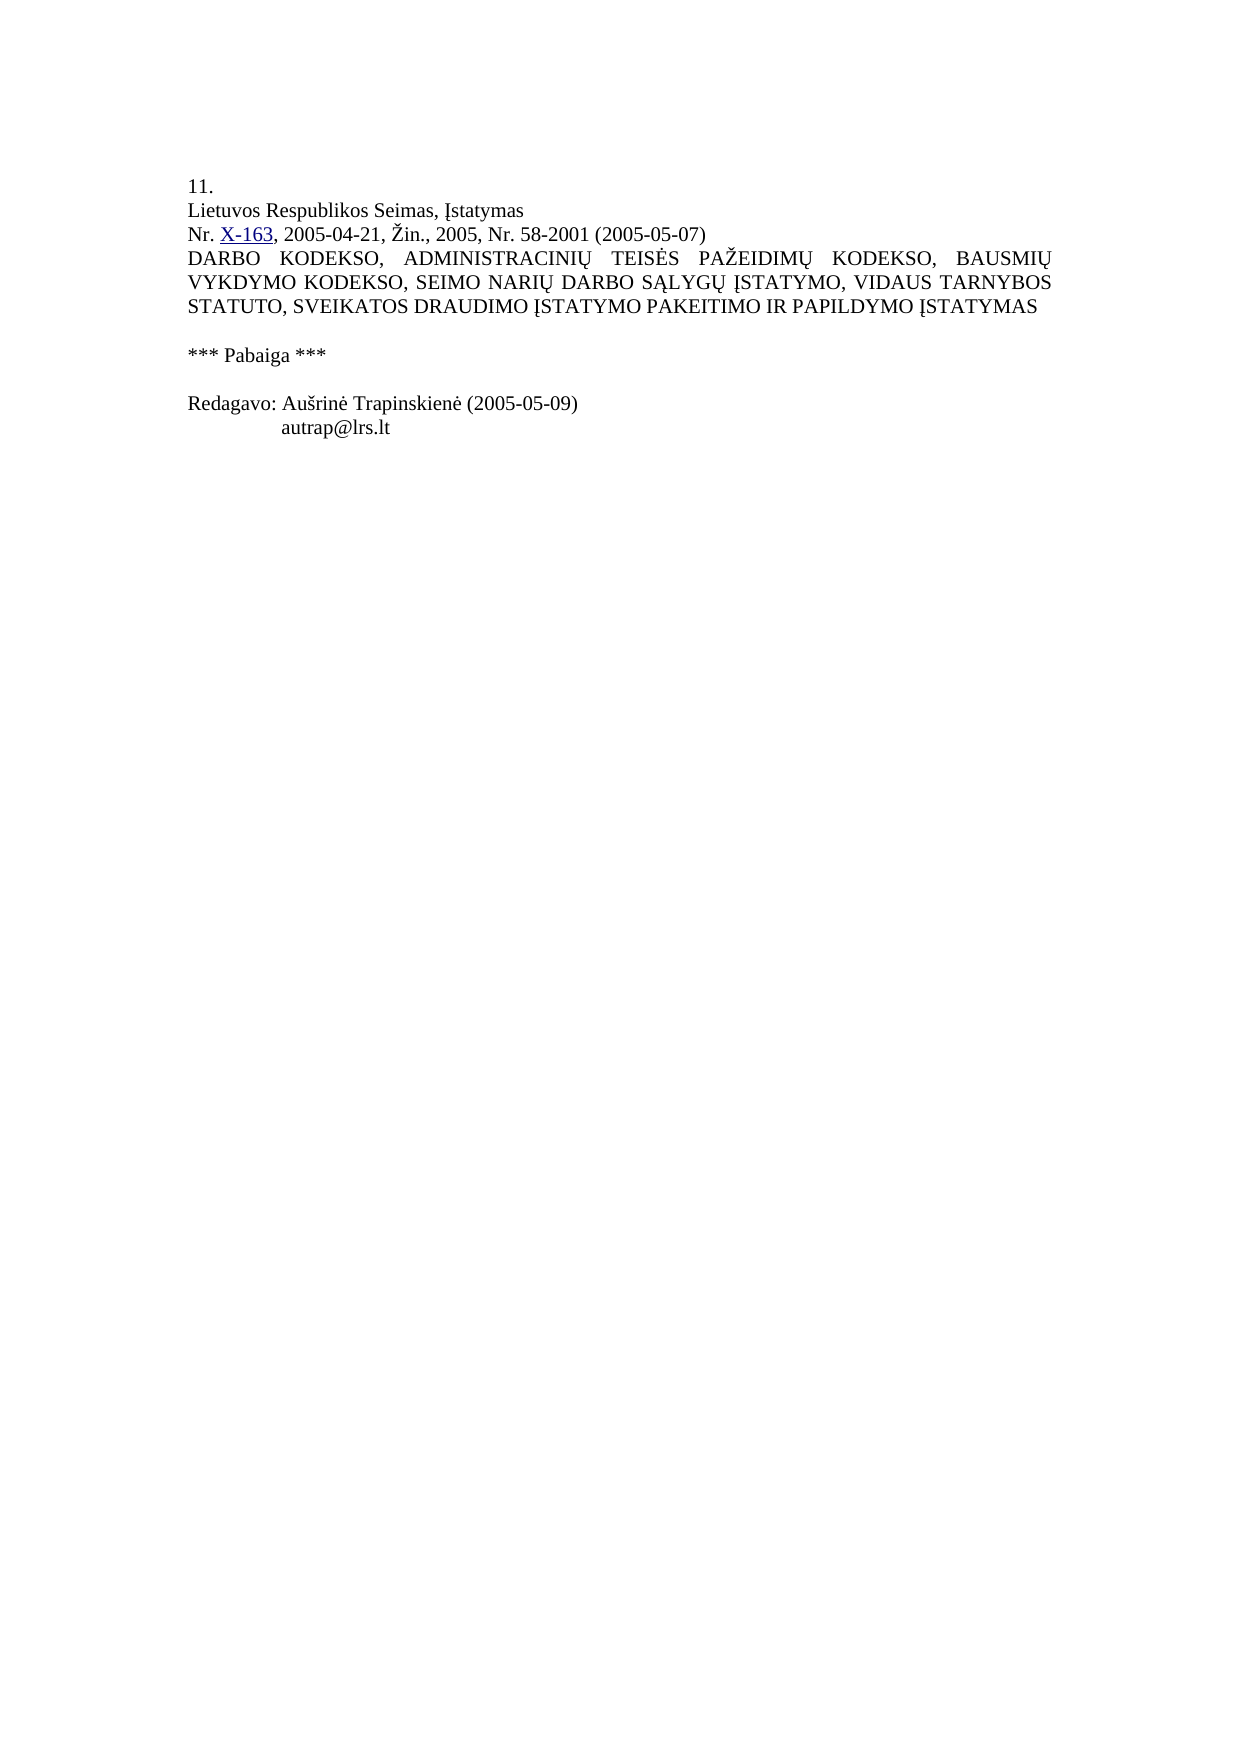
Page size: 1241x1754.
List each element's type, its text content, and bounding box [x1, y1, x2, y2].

text Nr. X-163, 2005-04-21, Žin., 2005, Nr. 58-2001 (2005-05-07) [187, 222, 1053, 246]
text autrap@lrs.lt [187, 415, 1053, 439]
text Lietuvos Respublikos Seimas, Įstatymas [187, 198, 1053, 222]
text Redagavo: Aušrinė Trapinskienė (2005-05-09) [187, 391, 1053, 415]
text DARBO KODEKSO, ADMINISTRACINIŲ TEISĖS PAŽEIDIMŲ KODEKSO, BAUSMIŲ VYKDYMO KODEKSO, SEIMO NARIŲ DARBO SĄLYGŲ ĮSTATYMO, VIDAUS TARNYBOS STATUTO, SVEIKATOS DRAUDIMO ĮSTATYMO PAKEITIMO IR PAPILDYMO ĮSTATYMAS [187, 246, 1053, 318]
text *** Pabaiga *** [187, 342, 1053, 367]
text 11. [187, 174, 1053, 198]
